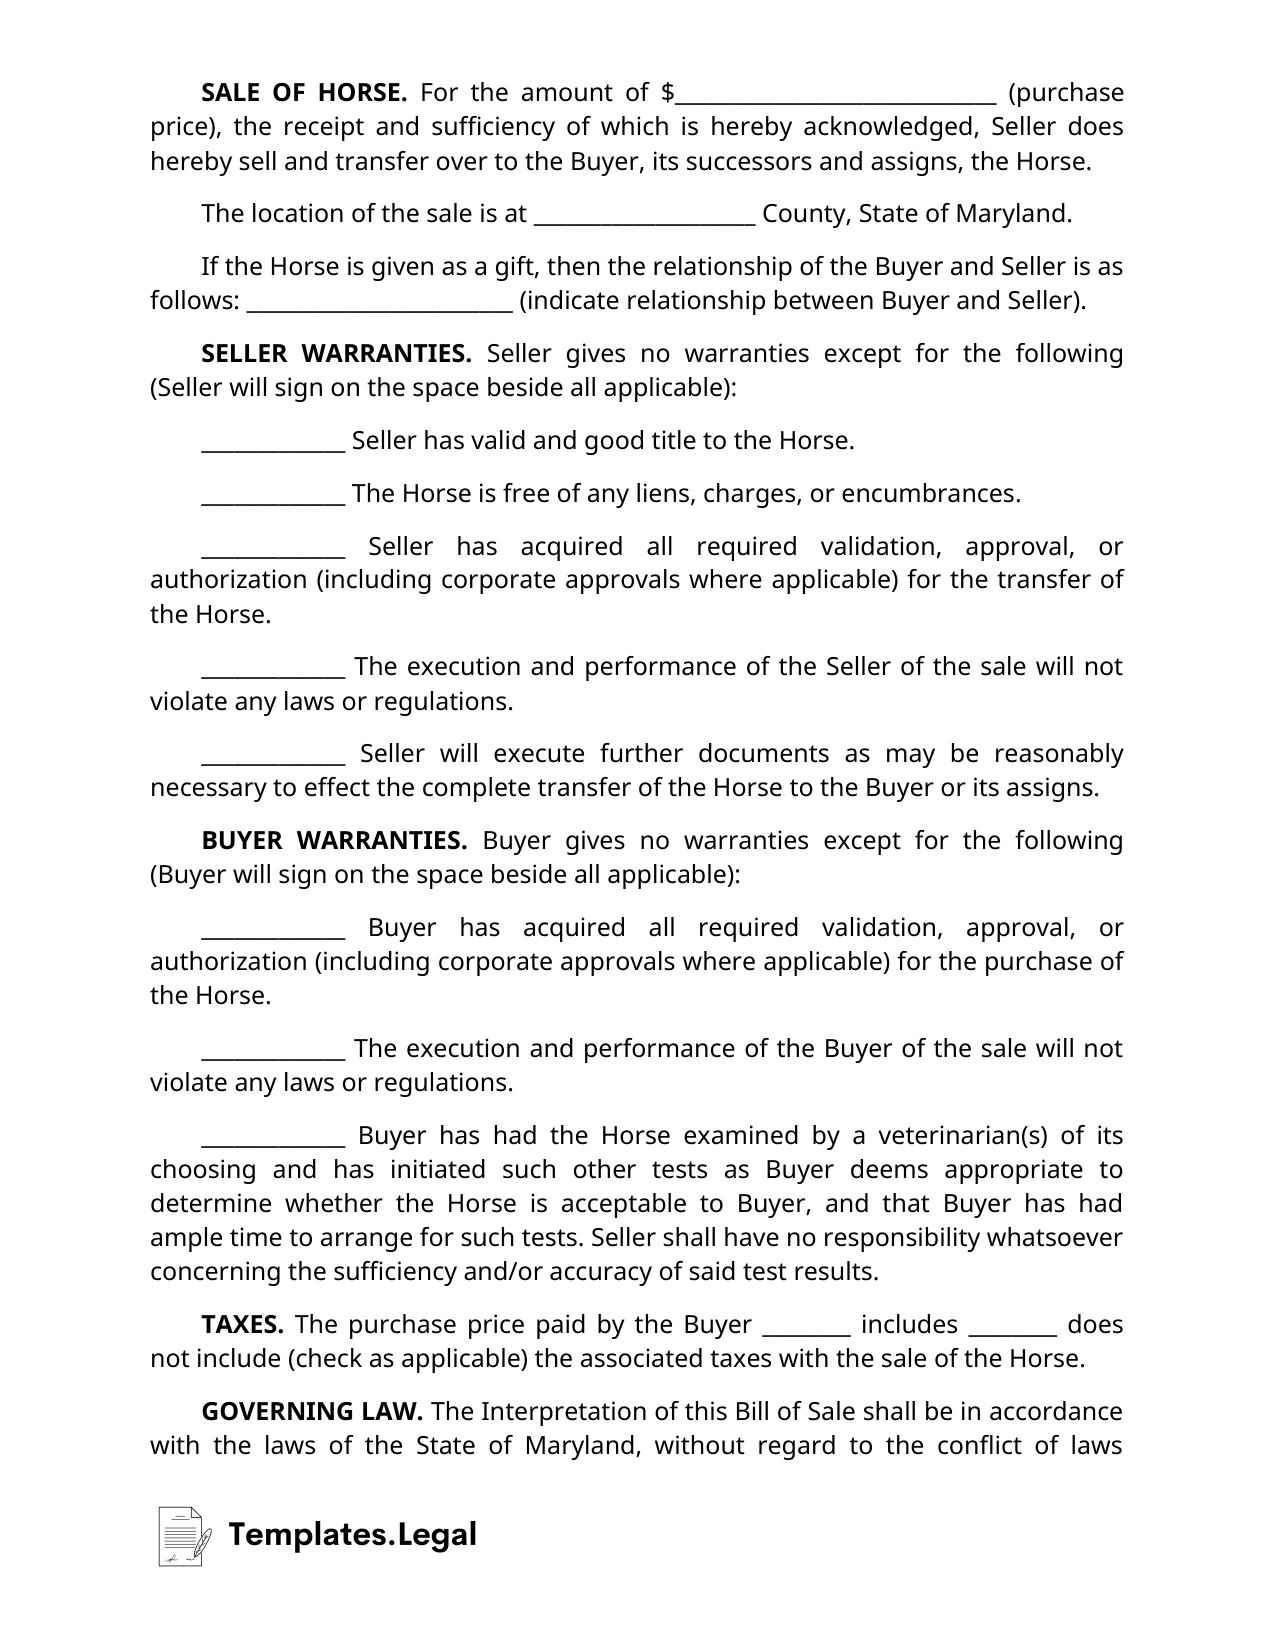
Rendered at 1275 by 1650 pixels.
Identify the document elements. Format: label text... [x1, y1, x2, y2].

text _____________ The execution and performance of the Buyer of the sale will not violate any laws or regulations. [150, 1031, 1125, 1099]
text If the Horse is given as a gift, then the relationship of the Buyer and Seller is as follows: ________________________ (indicate relationship between Buyer and Seller). [150, 249, 1125, 317]
text _____________ The execution and performance of the Seller of the sale will not violate any laws or regulations. [150, 649, 1125, 717]
text TAXES. The purchase price paid by the Buyer ________ includes ________ does not include (check as applicable) the associated taxes with the sale of the Horse. [150, 1307, 1125, 1375]
text The location of the sale is at ____________________ County, State of Maryland. [150, 196, 1125, 230]
text _____________ The Horse is free of any liens, charges, or encumbrances. [150, 475, 1125, 509]
text SALE OF HORSE. For the amount of $_____________________________ (purchase price), the receipt and sufficiency of which is hereby acknowledged, Seller does hereby sell and transfer over to the Buyer, its successors and assigns, the Horse. [150, 75, 1125, 177]
text GOVERNING LAW. The Interpretation of this Bill of Sale shall be in accordance with the laws of the State of Maryland, without regard to the conflict of laws [150, 1393, 1125, 1462]
text SELLER WARRANTIES. Seller gives no warranties except for the following (Seller will sign on the space beside all applicable): [150, 336, 1125, 404]
text _____________ Buyer has had the Horse examined by a veterinarian(s) of its choosing and has initiated such other tests as Buyer deems appropriate to determine whether the Horse is acceptable to Buyer, and that Buyer has had ample time to arrange for such tests. Seller shall have no responsibility whatsoever concerning the sufficiency and/or accuracy of said test results. [150, 1117, 1125, 1288]
text _____________ Seller has valid and good title to the Horse. [150, 422, 1125, 457]
text BUYER WARRANTIES. Buyer gives no warranties except for the following (Buyer will sign on the space beside all applicable): [150, 823, 1125, 891]
text _____________ Buyer has acquired all required validation, approval, or authorization (including corporate approvals where applicable) for the purchase of the Horse. [150, 910, 1125, 1012]
text _____________ Seller has acquired all required validation, approval, or authorization (including corporate approvals where applicable) for the transfer of the Horse. [150, 528, 1125, 630]
text _____________ Seller will execute further documents as may be reasonably necessary to effect the complete transfer of the Horse to the Buyer or its assigns. [150, 736, 1125, 804]
